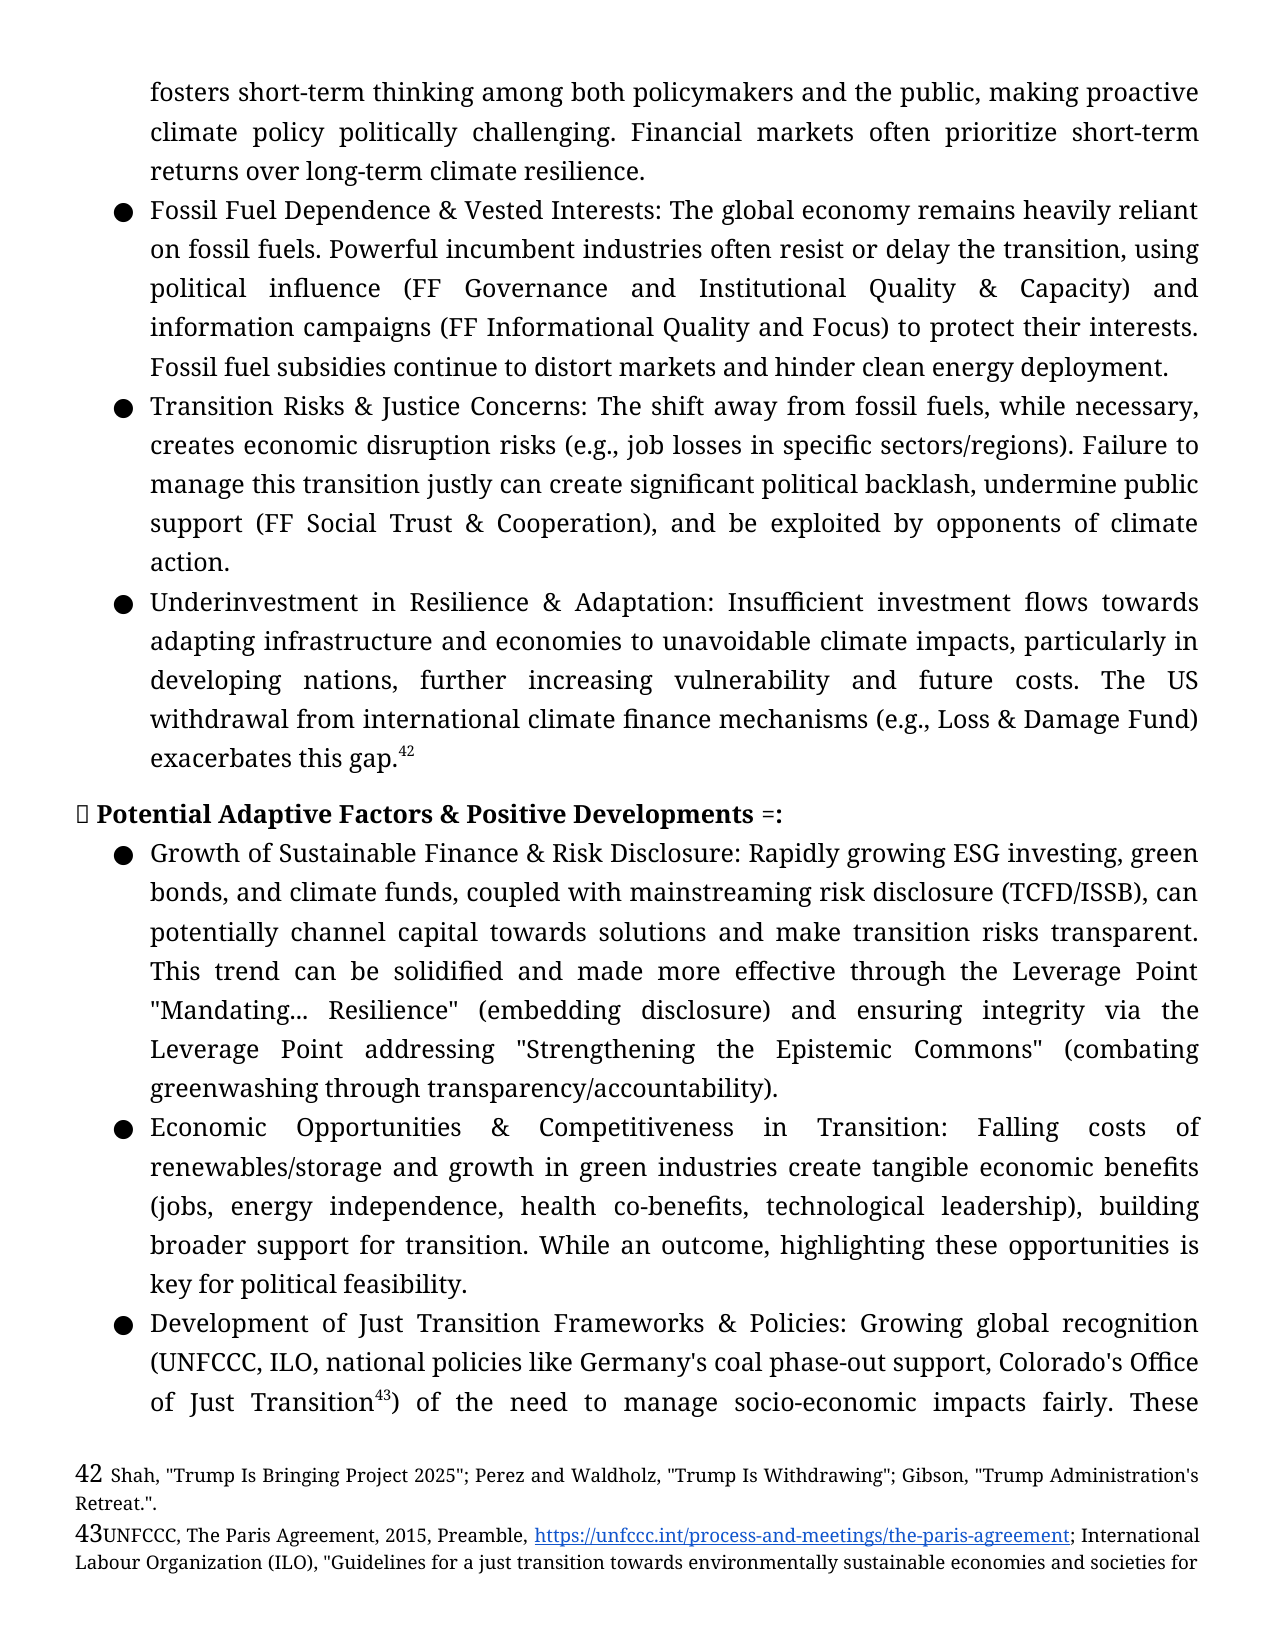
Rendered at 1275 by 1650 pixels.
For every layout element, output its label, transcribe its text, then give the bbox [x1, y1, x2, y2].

list Growth of Sustainable Finance & Risk Disclosure: Rapidly growing ESG investing, green bonds, and climate funds, coupled with mainstreaming risk disclosure (TCFD/ISSB), can potentially channel capital towards solutions and make transition risks transparent. This trend can be solidified and made more effective through the Leverage Point "Mandating... Resilience" (embedding disclosure) and ensuring integrity via the Leverage Point addressing "Strengthening the Epistemic Commons" (combating greenwashing through transparency/accountability). [112, 836, 1200, 1105]
list Underinvestment in Resilience & Adaptation: Insufficient investment flows towards adapting infrastructure and economies to unavoidable climate impacts, particularly in developing nations, further increasing vulnerability and future costs. The US withdrawal from international climate finance mechanisms (e.g., Loss & Damage Fund) exacerbates this gap. [112, 584, 1200, 775]
list Transition Risks & Justice Concerns: The shift away from fossil fuels, while necessary, creates economic disruption risks (e.g., job losses in specific sectors/regions). Failure to manage this transition justly can create significant political backlash, undermine public support (FF Social Trust & Cooperation), and be exploited by opponents of climate action. [112, 388, 1200, 579]
list fosters short-term thinking among both policymakers and the public, making proactive climate policy politically challenging. Financial markets often prioritize short-term returns over long-term climate resilience. [112, 75, 1200, 187]
list Economic Opportunities & Competitiveness in Transition: Falling costs of renewables/storage and growth in green industries create tangible economic benefits (jobs, energy independence, health co-benefits, technological leadership), building broader support for transition. While an outcome, highlighting these opportunities is key for political feasibility. [112, 1110, 1200, 1301]
list Fossil Fuel Dependence & Vested Interests: The global economy remains heavily reliant on fossil fuels. Powerful incumbent industries often resist or delay the transition, using political influence (FF Governance and Institutional Quality & Capacity) and information campaigns (FF Informational Quality and Focus) to protect their interests. Fossil fuel subsidies continue to distort markets and hinder clean energy deployment. [112, 192, 1200, 383]
list Development of Just Transition Frameworks & Policies: Growing global recognition (UNFCCC, ILO, national policies like Germany's coal phase-out support, Colorado's Office of Just Transition) of the need to manage socio-economic impacts fairly. These [112, 1306, 1200, 1418]
list Shah, "Trump Is Bringing Project 2025"; Perez and Waldholz, "Trump Is Withdrawing"; Gibson, "Trump Administration's Retreat.". [75, 1456, 1200, 1515]
list UNFCCC, The Paris Agreement, 2015, Preamble, https://unfccc.int/process-and-meetings/the-paris-agreement; International Labour Organization (ILO), "Guidelines for a just transition towards environmentally sustainable economies and societies for [75, 1515, 1200, 1575]
subtitle 🔥 Potential Adaptive Factors & Positive Developments =: [75, 797, 1200, 831]
